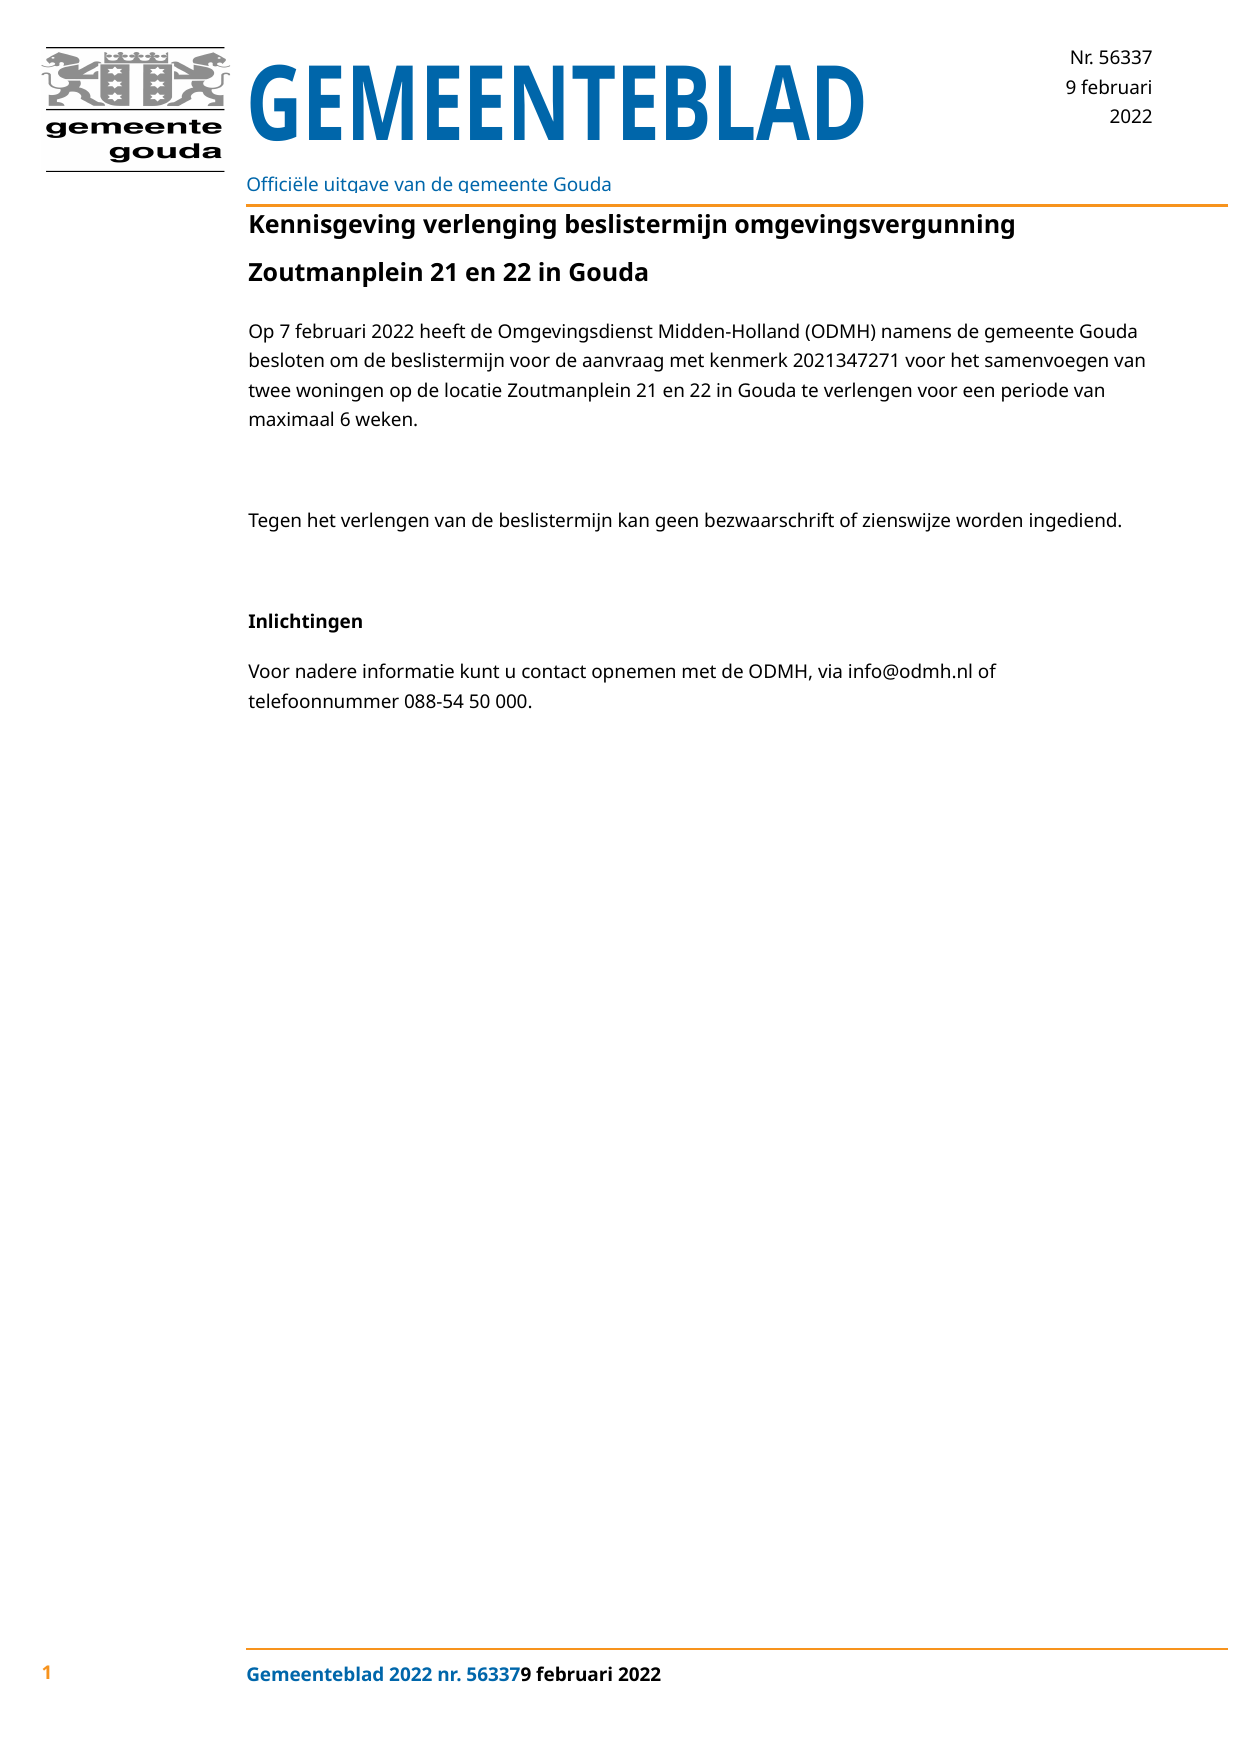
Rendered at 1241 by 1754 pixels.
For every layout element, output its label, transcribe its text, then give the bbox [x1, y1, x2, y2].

text Voor nadere informatie kunt u contact opnemen met de ODMH, via info@odmh.nl of telefoonnummer 088-54 50 000. [248, 659, 1152, 714]
text Op 7 februari 2022 heeft de Omgevingsdienst Midden-Holland (ODMH) namens de gemeente Gouda besloten om de beslistermijn voor de aanvraag met kenmerk 2021347271 voor het samenvoegen van twee woningen op de locatie Zoutmanplein 21 en 22 in Gouda te verlengen voor een periode van maximaal 6 weken. [248, 318, 1152, 432]
text Tegen het verlengen van de beslistermijn kan geen bezwaarschrift of zienswijze worden ingediend. [248, 507, 1152, 533]
picture [41, 47, 231, 172]
text Kennisgeving verlenging beslistermijn omgevingsvergunning Zoutmanplein 21 en 22 in Gouda [248, 207, 1152, 288]
text Inlichtingen [248, 608, 1152, 634]
